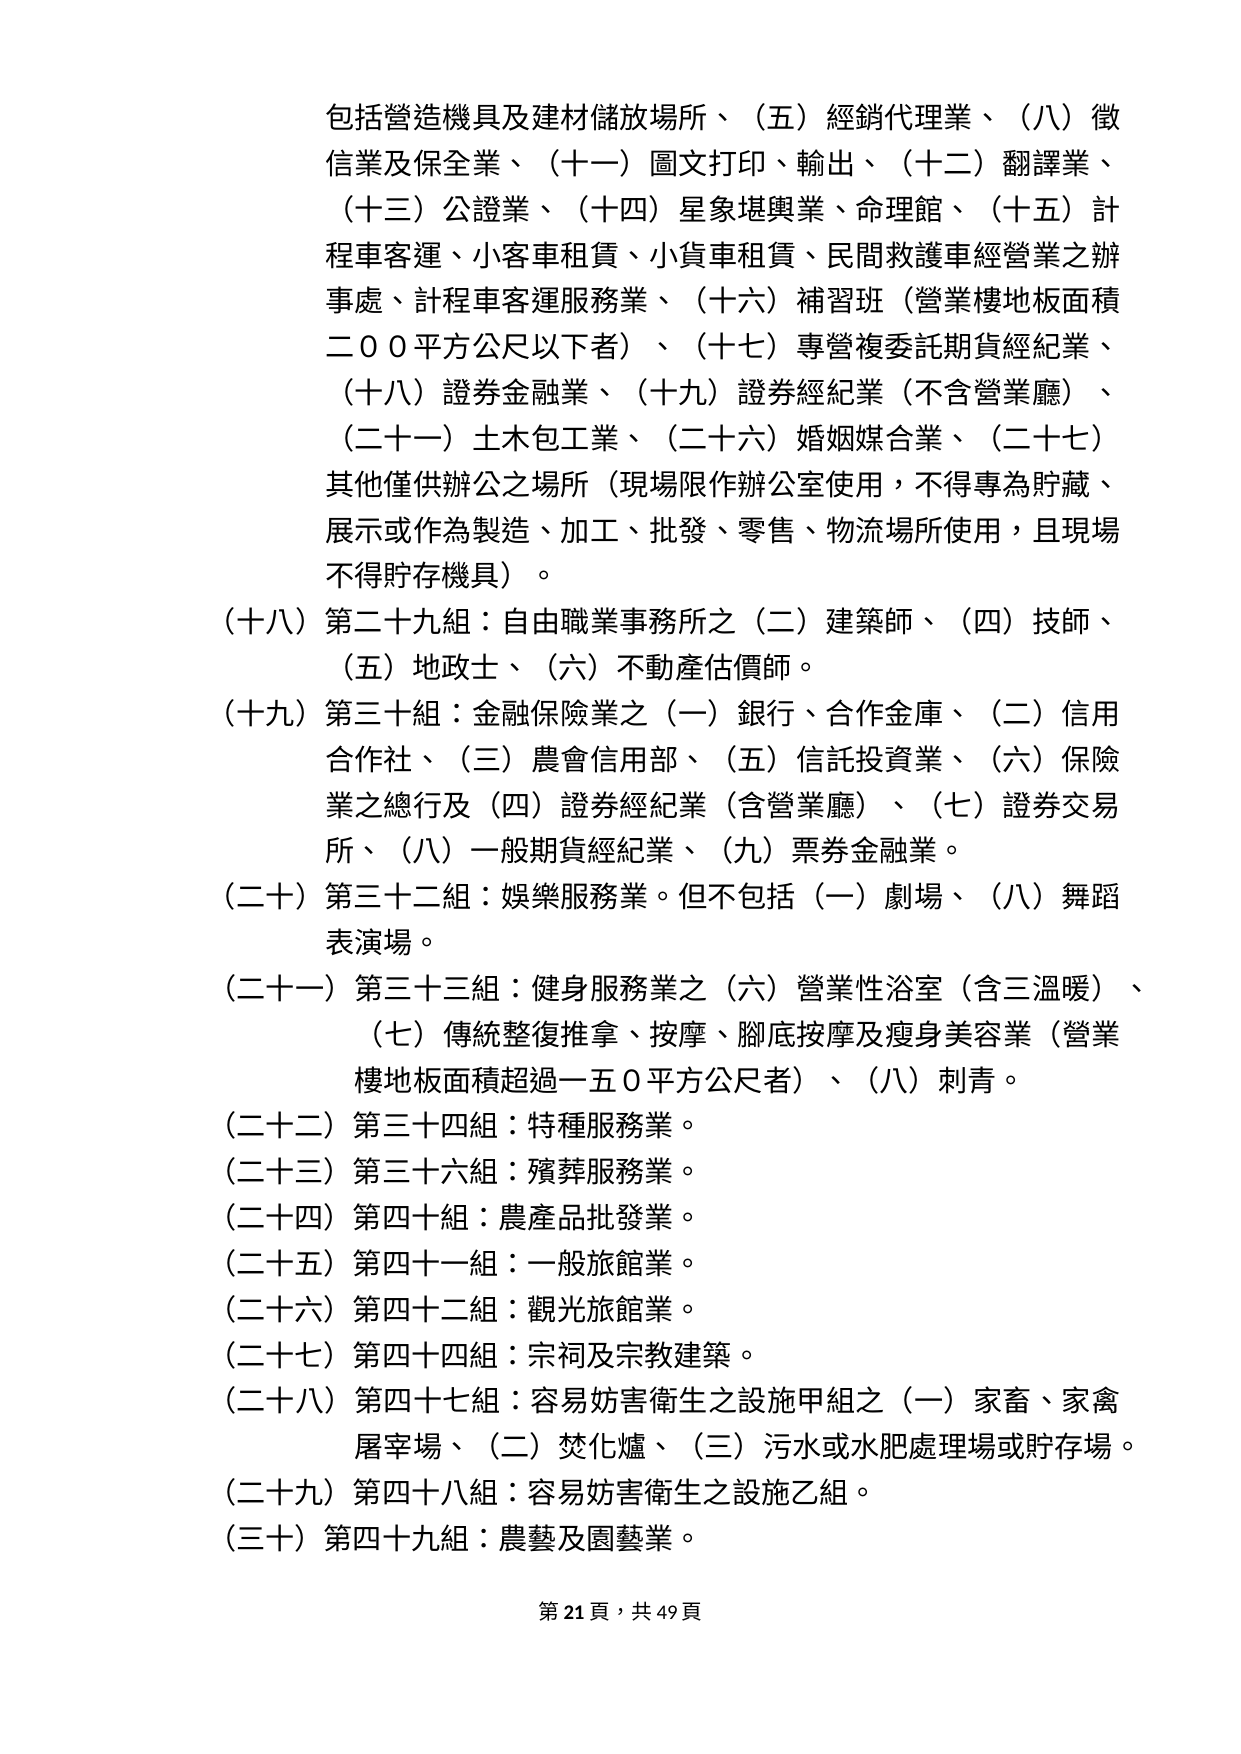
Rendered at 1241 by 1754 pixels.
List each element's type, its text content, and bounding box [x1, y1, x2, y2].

text （二十八）第四十七組：容易妨害衛生之設施甲組之（一）家畜、家禽屠宰場、（二）焚化爐、（三）污水或水肥處理場或貯存場。 [207, 1375, 1122, 1467]
text （二十）第三十二組：娛樂服務業。但不包括（一）劇場、（八）舞蹈表演場。 [207, 871, 1122, 963]
text （十九）第三十組：金融保險業之（一）銀行、合作金庫、（二）信用合作社、（三）農會信用部、（五）信託投資業、（六）保險業之總行及（四）證券經紀業（含營業廳）、（七）證券交易所、（八）一般期貨經紀業、（九）票券金融業。 [207, 688, 1122, 871]
text （二十三）第三十六組：殯葬服務業。 [207, 1146, 1122, 1192]
text （三十）第四十九組：農藝及園藝業。 [207, 1513, 1122, 1558]
text （二十五）第四十一組：一般旅館業。 [207, 1238, 1122, 1283]
text 包括營造機具及建材儲放場所、（五）經銷代理業、（八）徵信業及保全業、（十一）圖文打印、輸出、（十二）翻譯業、（十三）公證業、（十四）星象堪輿業、命理館、（十五）計程車客運、小客車租賃、小貨車租賃、民間救護車經營業之辦事處、計程車客運服務業、（十六）補習班（營業樓地板面積二００平方公尺以下者）、（十七）專營複委託期貨經紀業、（十八）證券金融業、（十九）證券經紀業（不含營業廳）、（二十一）土木包工業、（二十六）婚姻媒合業、（二十七）其他僅供辦公之場所（現場限作辦公室使用，不得專為貯藏、展示或作為製造、加工、批發、零售、物流場所使用，且現場不得貯存機具）。 [207, 92, 1122, 596]
text （十八）第二十九組：自由職業事務所之（二）建築師、（四）技師、（五）地政士、（六）不動產估價師。 [207, 596, 1122, 688]
text （二十七）第四十四組：宗祠及宗教建築。 [207, 1329, 1122, 1375]
text （二十一）第三十三組：健身服務業之（六）營業性浴室（含三溫暖）、（七）傳統整復推拿、按摩、腳底按摩及瘦身美容業（營業樓地板面積超過一五０平方公尺者）、（八）刺青。 [207, 963, 1122, 1100]
text （二十二）第三十四組：特種服務業。 [207, 1100, 1122, 1146]
text （二十六）第四十二組：觀光旅館業。 [207, 1283, 1122, 1329]
text （二十四）第四十組：農產品批發業。 [207, 1192, 1122, 1238]
text （二十九）第四十八組：容易妨害衛生之設施乙組。 [207, 1467, 1122, 1513]
